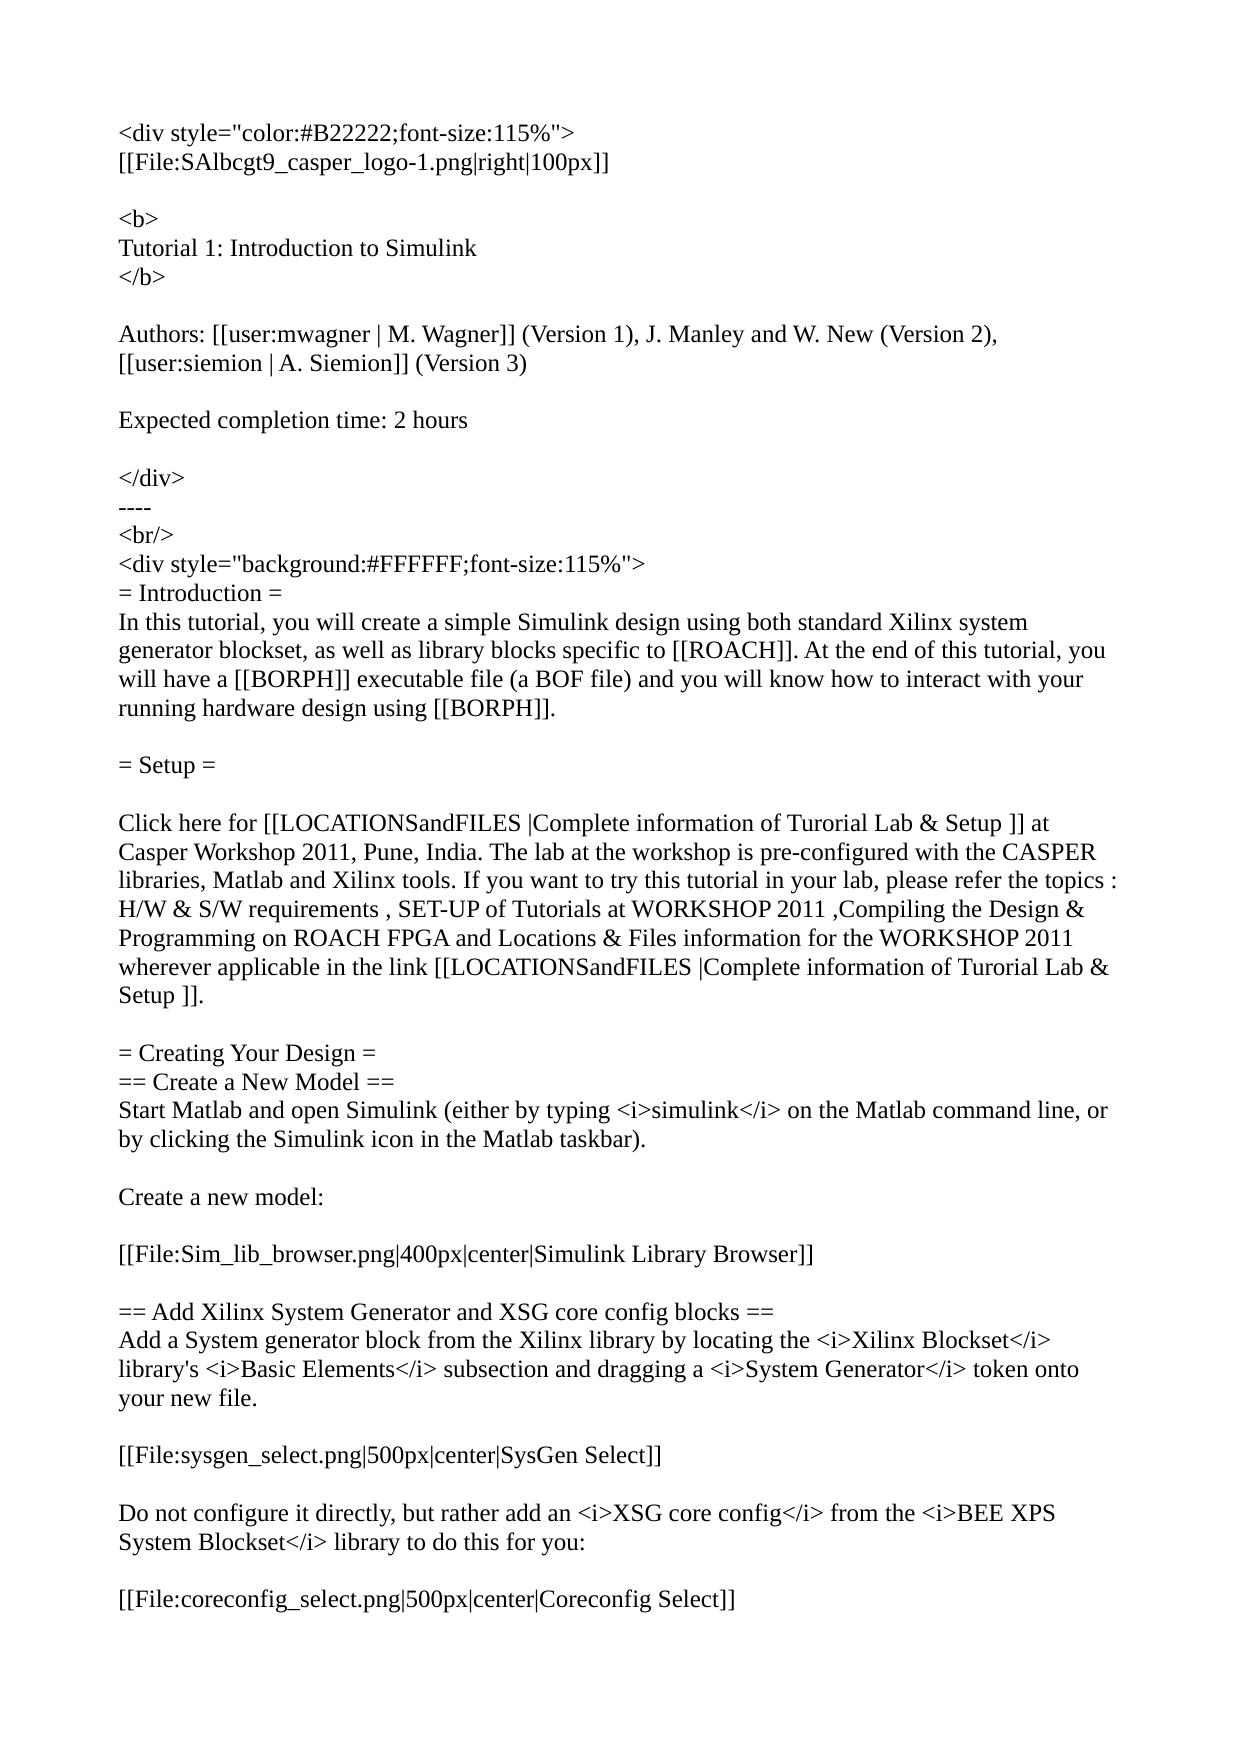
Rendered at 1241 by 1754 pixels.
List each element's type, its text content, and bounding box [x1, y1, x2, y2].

text <div style="color:#B22222;font-size:115%"> [118, 118, 1122, 147]
text = Creating Your Design = [118, 1038, 1122, 1067]
text [[File:sysgen_select.png|500px|center|SysGen Select]] [118, 1441, 1122, 1469]
text Expected completion time: 2 hours [118, 406, 1122, 434]
text == Create a New Model == [118, 1067, 1122, 1096]
text In this tutorial, you will create a simple Simulink design using both standard Xilinx system generator blockset, as well as library blocks specific to [[ROACH]]. At the end of this tutorial, you will have a [[BORPH]] executable file (a BOF file) and you will know how to interact with your running hardware design using [[BORPH]]. [118, 607, 1122, 722]
text [[File:coreconfig_select.png|500px|center|Coreconfig Select]] [118, 1584, 1122, 1613]
text [[File:Sim_lib_browser.png|400px|center|Simulink Library Browser]] [118, 1239, 1122, 1268]
text Create a new model: [118, 1182, 1122, 1211]
text </div> [118, 463, 1122, 492]
text <br/> [118, 521, 1122, 549]
text <div style="background:#FFFFFF;font-size:115%"> [118, 549, 1122, 578]
text Authors: [[user:mwagner | M. Wagner]] (Version 1), J. Manley and W. New (Version 2), [[user:siemion | A. Siemion]] (Version 3) [118, 319, 1122, 377]
text Do not configure it directly, but rather add an <i>XSG core config</i> from the <i>BEE XPS System Blockset</i> library to do this for you: [118, 1498, 1122, 1556]
text ---- [118, 492, 1122, 521]
text Start Matlab and open Simulink (either by typing <i>simulink</i> on the Matlab command line, or by clicking the Simulink icon in the Matlab taskbar). [118, 1096, 1122, 1153]
text = Introduction = [118, 578, 1122, 607]
text = Setup = [118, 751, 1122, 779]
text Add a System generator block from the Xilinx library by locating the <i>Xilinx Blockset</i> library's <i>Basic Elements</i> subsection and dragging a <i>System Generator</i> token onto your new file. [118, 1326, 1122, 1412]
text == Add Xilinx System Generator and XSG core config blocks == [118, 1297, 1122, 1326]
text [[File:SAlbcgt9_casper_logo-1.png|right|100px]] [118, 147, 1122, 176]
text Tutorial 1: Introduction to Simulink [118, 233, 1122, 262]
text </b> [118, 262, 1122, 291]
text Click here for [[LOCATIONSandFILES |Complete information of Turorial Lab & Setup ]] at Casper Workshop 2011, Pune, India. The lab at the workshop is pre-configured with the CASPER libraries, Matlab and Xilinx tools. If you want to try this tutorial in your lab, please refer the topics : H/W & S/W requirements , SET-UP of Tutorials at WORKSHOP 2011 ,Compiling the Design & Programming on ROACH FPGA and Locations & Files information for the WORKSHOP 2011 wherever applicable in the link [[LOCATIONSandFILES |Complete information of Turorial Lab & Setup ]]. [118, 808, 1122, 1009]
text <b> [118, 204, 1122, 233]
